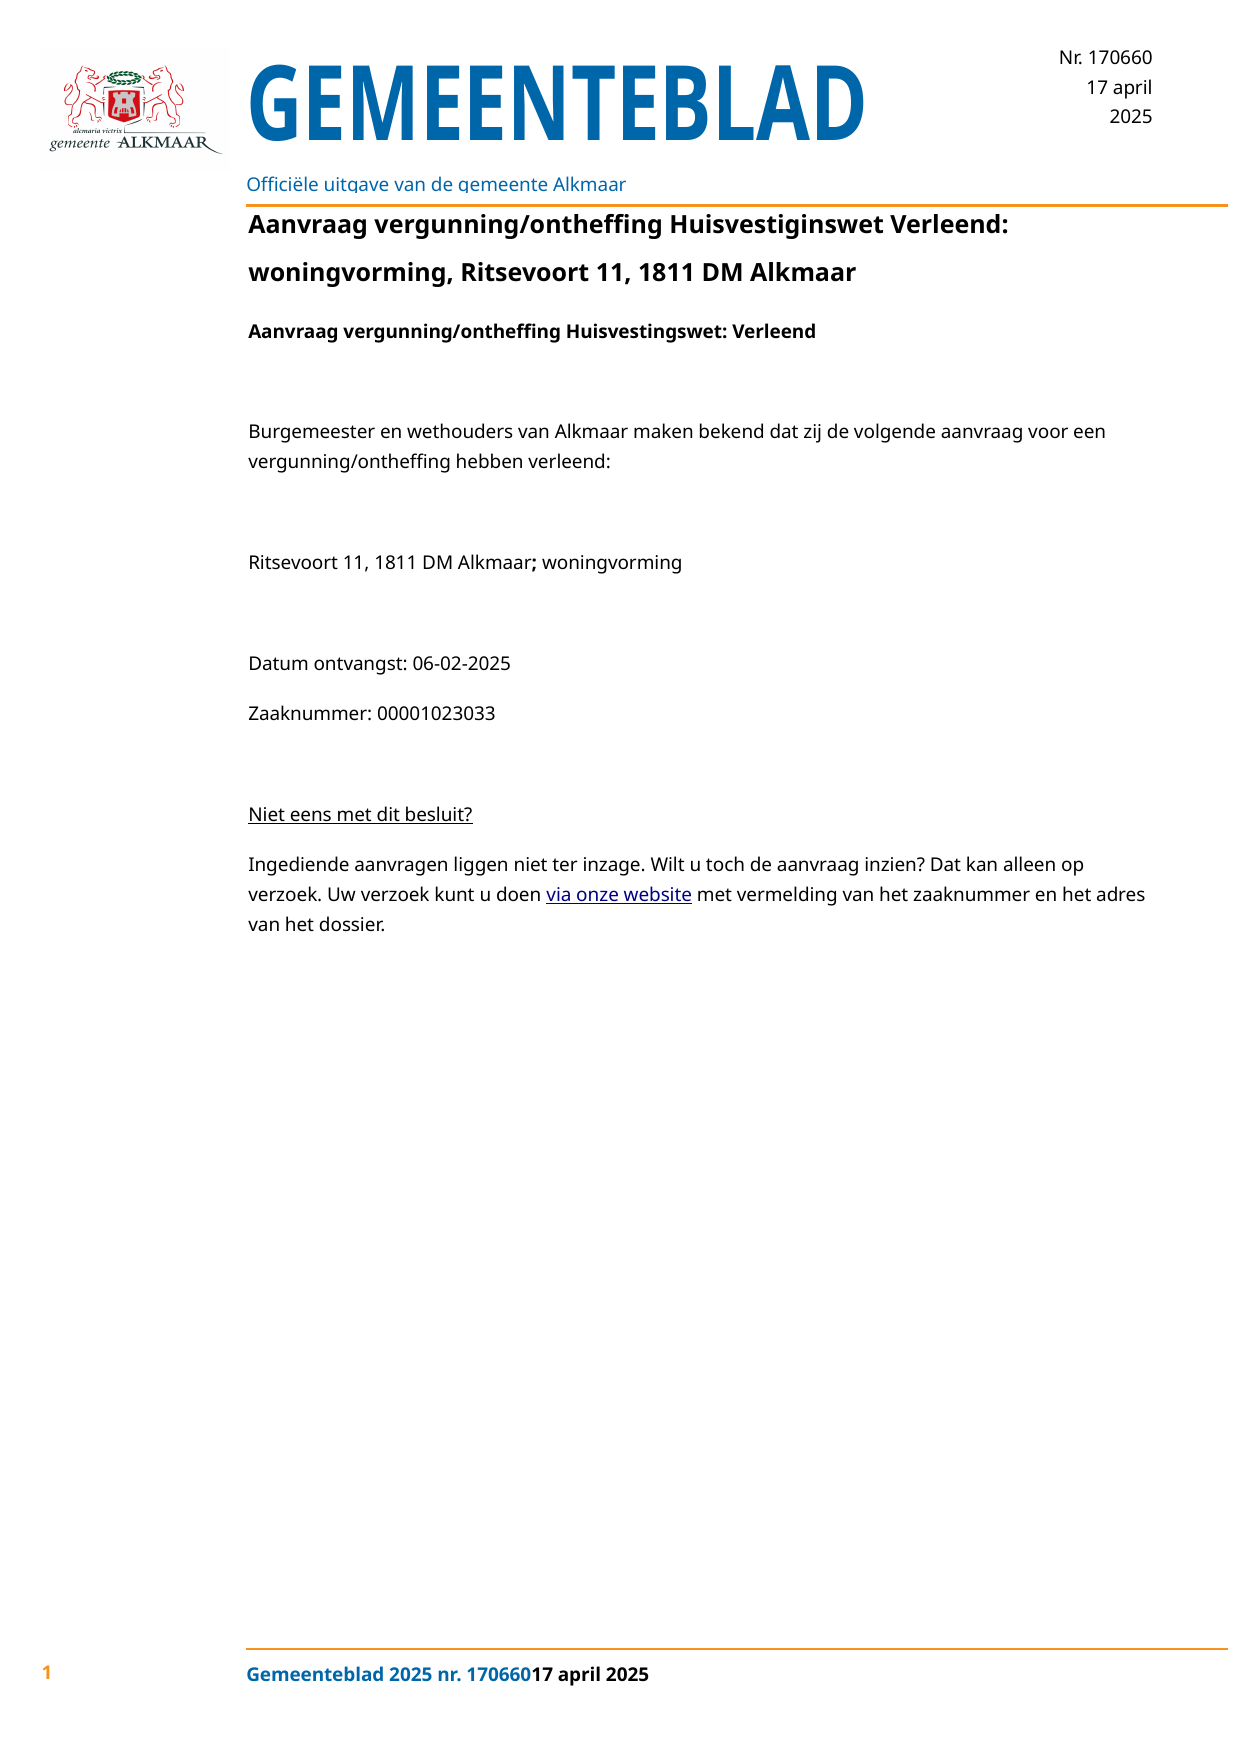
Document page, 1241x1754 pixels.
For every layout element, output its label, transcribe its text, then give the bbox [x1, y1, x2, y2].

text Niet eens met dit besluit? [248, 801, 1152, 827]
text Ingediende aanvragen liggen niet ter inzage. Wilt u toch de aanvraag inzien? Dat kan alleen op verzoek. Uw verzoek kunt u doen via onze website met vermelding van het zaaknummer en het adres van het dossier. [248, 852, 1152, 937]
text Zaaknummer: 00001023033 [248, 700, 1152, 726]
text Datum ontvangst: 06-02-2025 [248, 650, 1152, 676]
text Aanvraag vergunning/ontheffing Huisvestingswet: Verleend [248, 318, 1152, 344]
text Aanvraag vergunning/ontheffing Huisvestiginswet Verleend: woningvorming, Ritsevoort 11, 1811 DM Alkmaar [248, 207, 1152, 288]
text Burgemeester en wethouders van Alkmaar maken bekend dat zij de volgende aanvraag voor een vergunning/ontheffing hebben verleend: [248, 419, 1152, 474]
picture [41, 47, 231, 172]
text Ritsevoort 11, 1811 DM Alkmaar; woningvorming [248, 549, 1152, 575]
